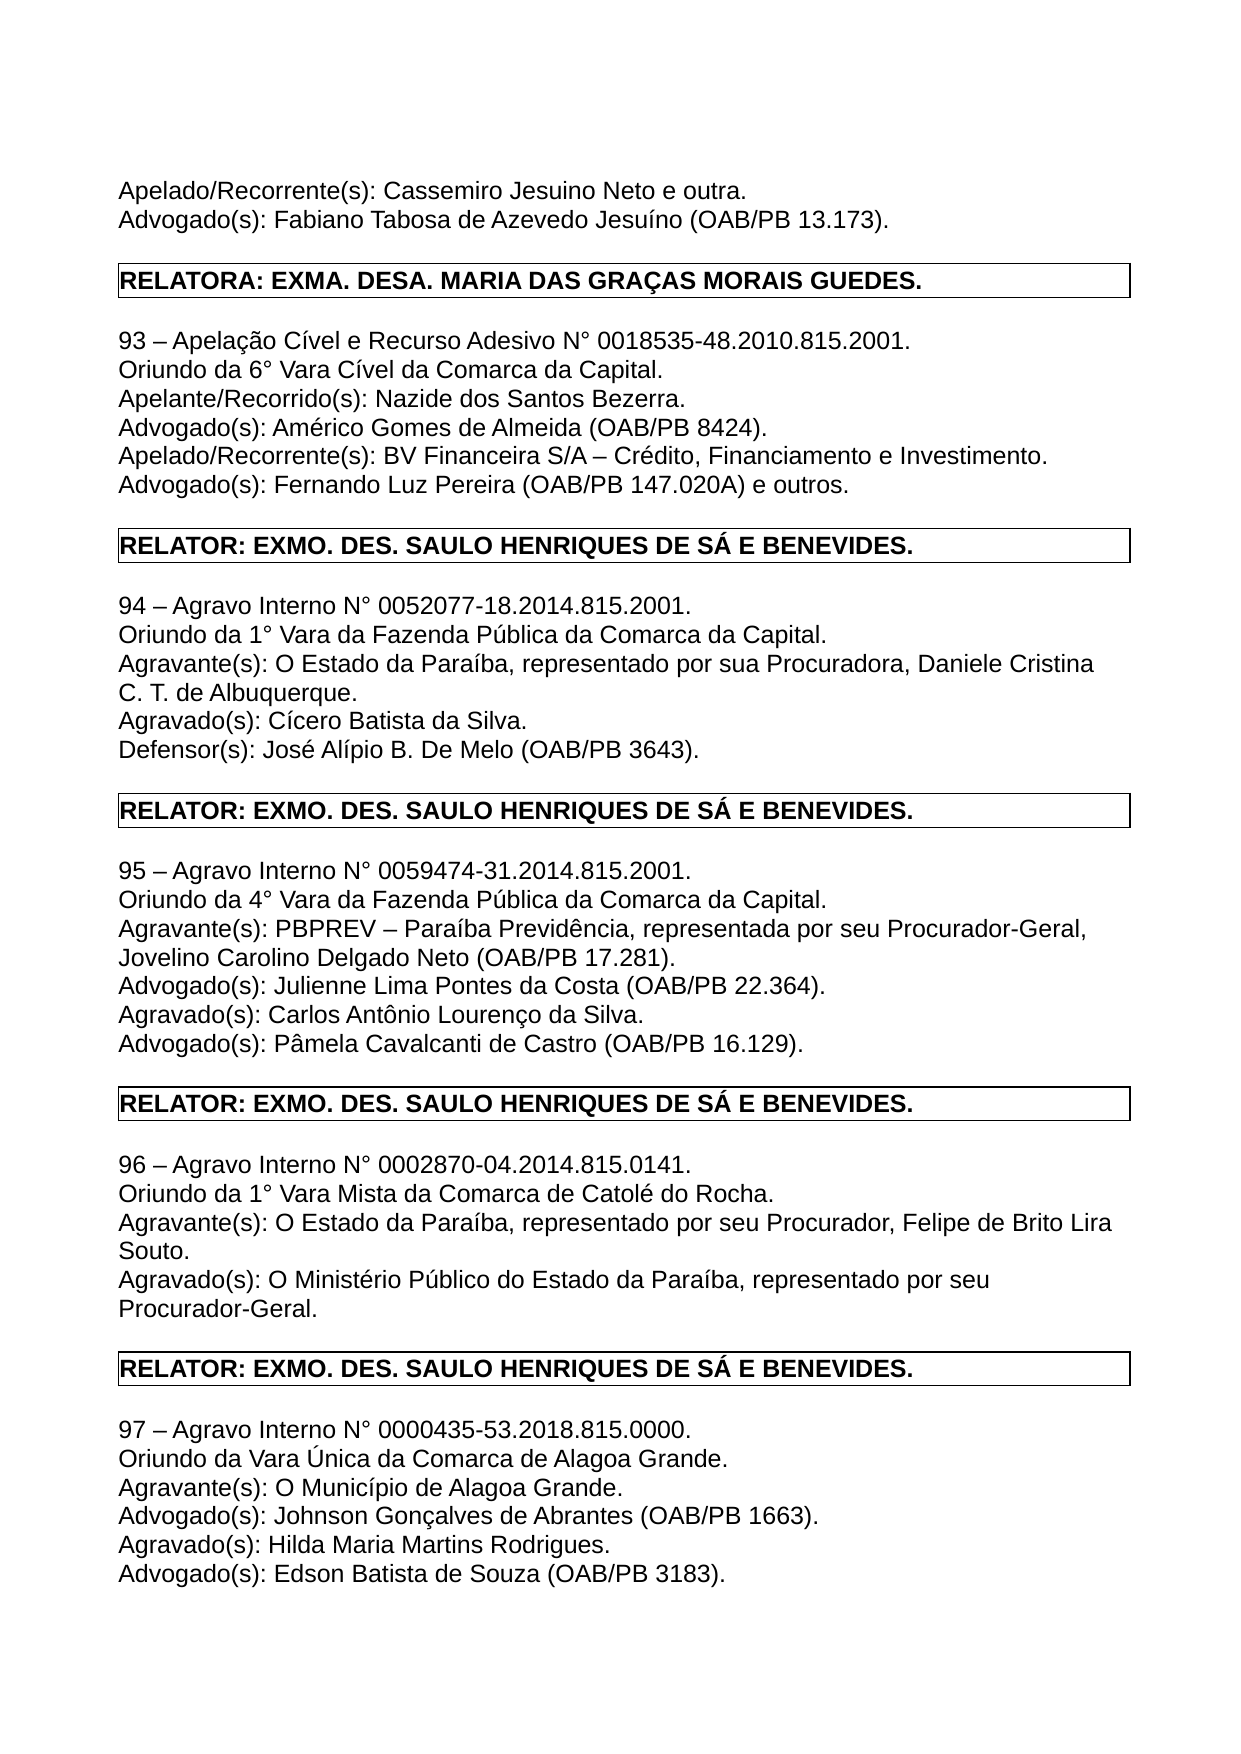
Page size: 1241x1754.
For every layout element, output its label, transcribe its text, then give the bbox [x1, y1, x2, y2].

text Agravado(s): O Ministério Público do Estado da Paraíba, representado por seu Procurador-Geral. [118, 1265, 1122, 1323]
text Agravado(s): Hilda Maria Martins Rodrigues. [118, 1530, 1122, 1559]
text Oriundo da 1° Vara Mista da Comarca de Catolé do Rocha. [118, 1179, 1122, 1208]
text Oriundo da 4° Vara da Fazenda Pública da Comarca da Capital. [118, 885, 1122, 914]
text 95 – Agravo Interno N° 0059474-31.2014.815.2001. [118, 856, 1122, 885]
text Advogado(s): Johnson Gonçalves de Abrantes (OAB/PB 1663). [118, 1501, 1122, 1530]
text RELATOR: EXMO. DES. SAULO HENRIQUES DE SÁ E BENEVIDES. [119, 1353, 1129, 1385]
text Advogado(s): Julienne Lima Pontes da Costa (OAB/PB 22.364). [118, 971, 1122, 1000]
text Advogado(s): Edson Batista de Souza (OAB/PB 3183). [118, 1559, 1122, 1588]
text Apelado/Recorrente(s): BV Financeira S/A – Crédito, Financiamento e Investimento. [118, 441, 1122, 470]
text Oriundo da 6° Vara Cível da Comarca da Capital. [118, 355, 1122, 384]
text Apelado/Recorrente(s): Cassemiro Jesuino Neto e outra. [118, 176, 1122, 205]
text 93 – Apelação Cível e Recurso Adesivo N° 0018535-48.2010.815.2001. [118, 326, 1122, 355]
text Oriundo da 1° Vara da Fazenda Pública da Comarca da Capital. [118, 620, 1122, 649]
text Agravante(s): O Estado da Paraíba, representado por seu Procurador, Felipe de Brito Lira Souto. [118, 1208, 1122, 1265]
text RELATOR: EXMO. DES. SAULO HENRIQUES DE SÁ E BENEVIDES. [119, 794, 1129, 827]
text Advogado(s): Pâmela Cavalcanti de Castro (OAB/PB 16.129). [118, 1029, 1122, 1058]
text Advogado(s): Fernando Luz Pereira (OAB/PB 147.020A) e outros. [118, 470, 1122, 499]
text Agravado(s): Cícero Batista da Silva. [118, 706, 1122, 735]
text 97 – Agravo Interno N° 0000435-53.2018.815.0000. [118, 1415, 1122, 1444]
text Agravante(s): O Estado da Paraíba, representado por sua Procuradora, Daniele Cristina C. T. de Albuquerque. [118, 649, 1122, 706]
text Advogado(s): Américo Gomes de Almeida (OAB/PB 8424). [118, 413, 1122, 441]
text Agravado(s): Carlos Antônio Lourenço da Silva. [118, 1000, 1122, 1029]
text Agravante(s): PBPREV – Paraíba Previdência, representada por seu Procurador-Geral, Jovelino Carolino Delgado Neto (OAB/PB 17.281). [118, 914, 1122, 971]
text RELATOR: EXMO. DES. SAULO HENRIQUES DE SÁ E BENEVIDES. [119, 529, 1129, 562]
text Agravante(s): O Município de Alagoa Grande. [118, 1473, 1122, 1501]
text Advogado(s): Fabiano Tabosa de Azevedo Jesuíno (OAB/PB 13.173). [118, 205, 1122, 234]
text Defensor(s): José Alípio B. De Melo (OAB/PB 3643). [118, 735, 1122, 764]
text Oriundo da Vara Única da Comarca de Alagoa Grande. [118, 1444, 1122, 1473]
text 94 – Agravo Interno N° 0052077-18.2014.815.2001. [118, 591, 1122, 620]
text RELATORA: EXMA. DESA. MARIA DAS GRAÇAS MORAIS GUEDES. [119, 264, 1129, 297]
text RELATOR: EXMO. DES. SAULO HENRIQUES DE SÁ E BENEVIDES. [119, 1088, 1129, 1120]
text 96 – Agravo Interno N° 0002870-04.2014.815.0141. [118, 1150, 1122, 1179]
text Apelante/Recorrido(s): Nazide dos Santos Bezerra. [118, 384, 1122, 413]
